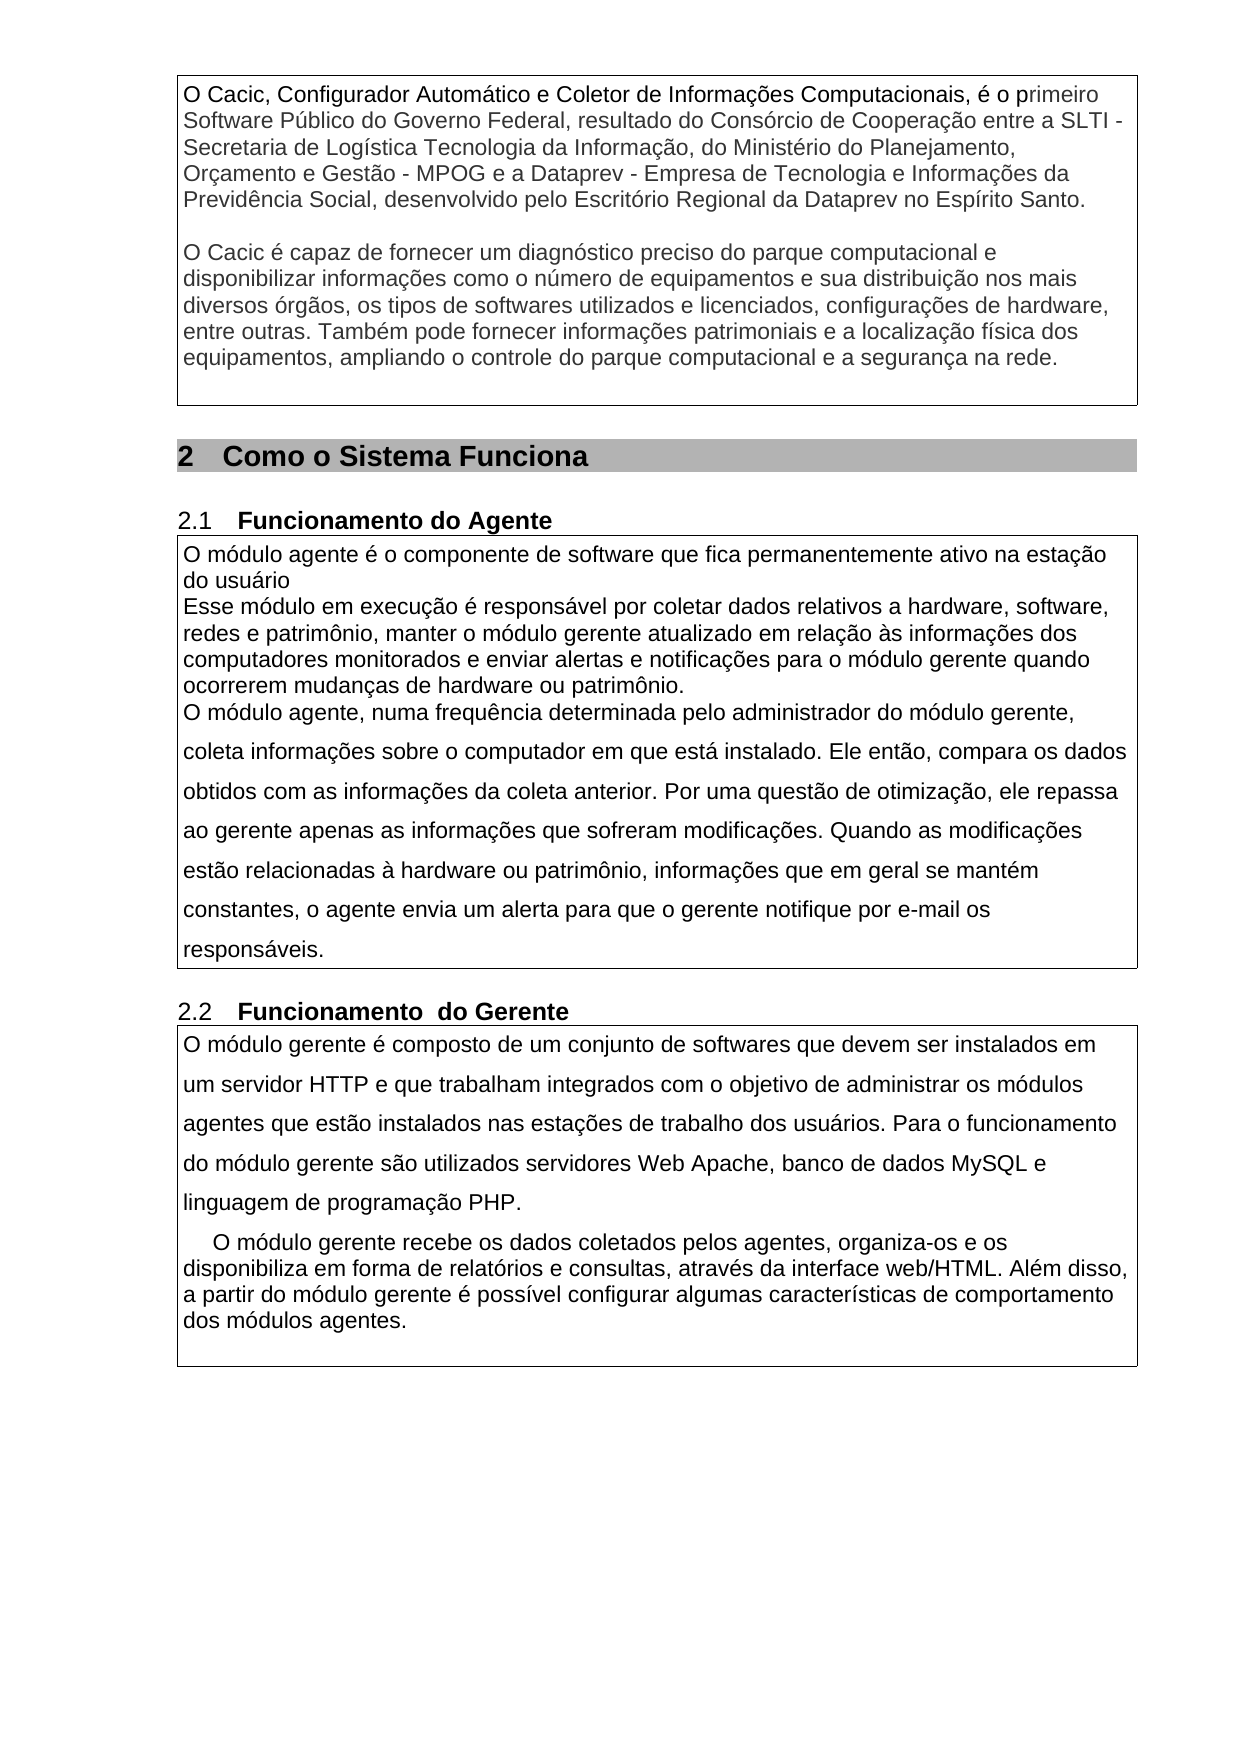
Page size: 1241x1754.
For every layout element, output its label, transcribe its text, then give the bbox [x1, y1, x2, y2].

subtitle Funcionamento do Gerente [177, 996, 1137, 1025]
subtitle Como o Sistema Funciona [177, 439, 1137, 472]
table_header O módulo gerente é composto de um conjunto de softwares que devem ser instalados em um servidor HTTP e que trabalham integrados com o objetivo de administrar os módulos agentes que estão instalados nas estações de trabalho dos usuários. Para o funcionamento do módulo gerente são utilizados servidores Web Apache, banco de dados MySQL e linguagem de programação PHP. O módulo gerente recebe os dados coletados pelos agentes, organiza-os e os disponibiliza em forma de relatórios e consultas, através da interface web/HTML. Além disso, a partir do módulo gerente é possível configurar algumas características de comportamento dos módulos agentes. [178, 1026, 1137, 1366]
table_header O Cacic, Configurador Automático e Coletor de Informações Computacionais, é o primeiro Software Público do Governo Federal, resultado do Consórcio de Cooperação entre a SLTI - Secretaria de Logística Tecnologia da Informação, do Ministério do Planejamento, Orçamento e Gestão - MPOG e a Dataprev - Empresa de Tecnologia e Informações da Previdência Social, desenvolvido pelo Escritório Regional da Dataprev no Espírito Santo. O Cacic é capaz de fornecer um diagnóstico preciso do parque computacional e disponibilizar informações como o número de equipamentos e sua distribuição nos mais diversos órgãos, os tipos de softwares utilizados e licenciados, configurações de hardware, entre outras. Também pode fornecer informações patrimoniais e a localização física dos equipamentos, ampliando o controle do parque computacional e a segurança na rede. [178, 76, 1137, 405]
subtitle Funcionamento do Agente [177, 506, 1137, 535]
table_header O módulo agente é o componente de software que fica permanentemente ativo na estação do usuário Esse módulo em execução é responsável por coletar dados relativos a hardware, software, redes e patrimônio, manter o módulo gerente atualizado em relação às informações dos computadores monitorados e enviar alertas e notificações para o módulo gerente quando ocorrerem mudanças de hardware ou patrimônio. O módulo agente, numa frequência determinada pelo administrador do módulo gerente, coleta informações sobre o computador em que está instalado. Ele então, compara os dados obtidos com as informações da coleta anterior. Por uma questão de otimização, ele repassa ao gerente apenas as informações que sofreram modificações. Quando as modificações estão relacionadas à hardware ou patrimônio, informações que em geral se mantém constantes, o agente envia um alerta para que o gerente notifique por e-mail os responsáveis. [178, 536, 1137, 968]
